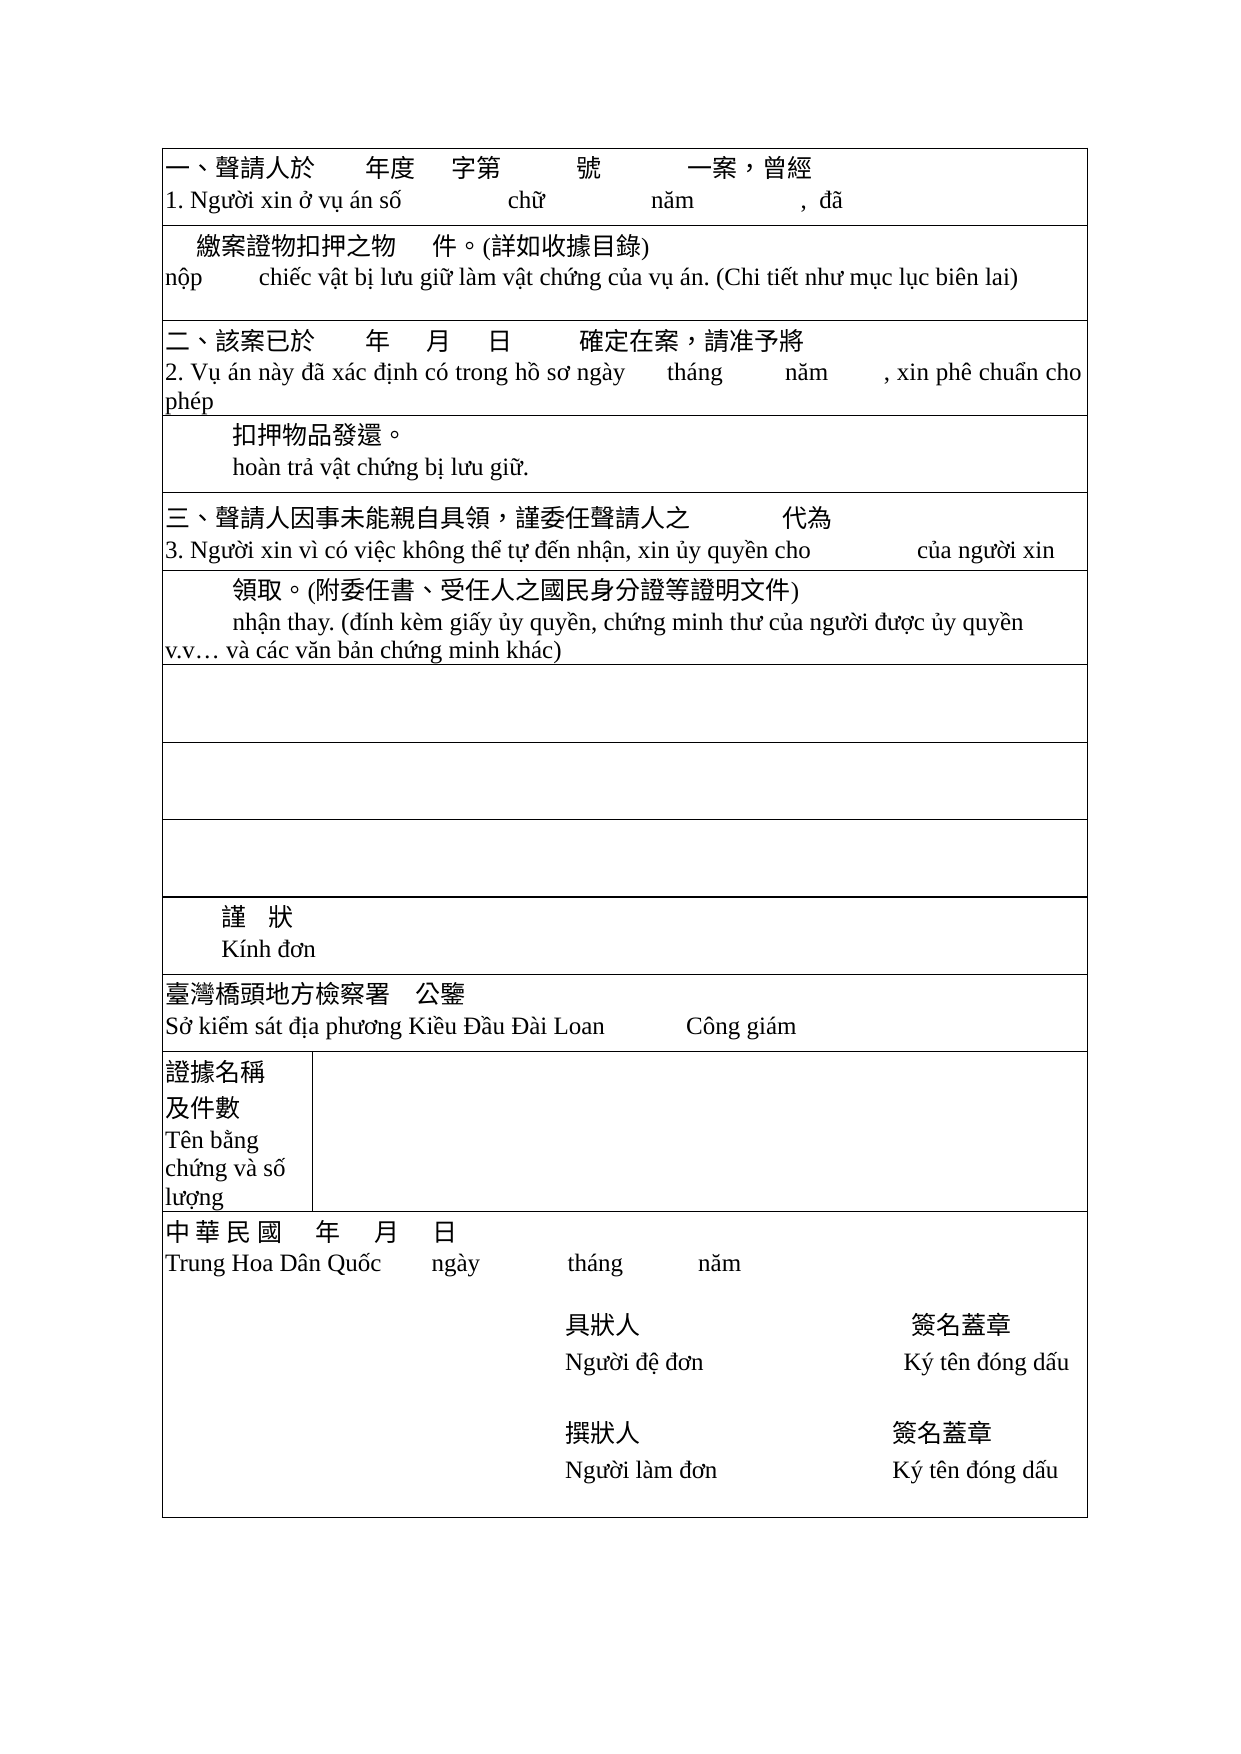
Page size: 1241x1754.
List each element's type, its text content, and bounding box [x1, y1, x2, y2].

table_cell 扣押物品發還。 hoàn trả vật chứng bị lưu giữ. [163, 416, 1087, 492]
table_cell [163, 820, 1087, 896]
table_cell 三、聲請人因事未能親自具領，謹委任聲請人之 代為 3. Người xin vì có việc không thể tự đến nhận, xin ủy quyền cho của người xin [163, 493, 1087, 569]
table_cell 證據名稱 及件數 Tên bằng chứng và số lượng [163, 1052, 312, 1211]
table_cell 領取。(附委任書、受任人之國民身分證等證明文件) nhận thay. (đính kèm giấy ủy quyền, chứng minh thư của người được ủy quyền v.v… và các văn bản chứng minh khác) [163, 571, 1087, 664]
table_cell 一、聲請人於 年度 字第 號 一案，曾經 1. Người xin ở vụ án số chữ năm , đã [163, 149, 1087, 225]
table_cell 謹 狀 Kính đơn [163, 898, 1087, 974]
table_cell 臺灣橋頭地方檢察署 公鑒 Sở kiểm sát địa phương Kiều Đầu Đài Loan Công giám [163, 975, 1087, 1051]
table_cell 二、該案已於 年 月 日 確定在案，請准予將 2. Vụ án này đã xác định có trong hồ sơ ngày tháng năm , xin phê chuẩn cho phép [163, 321, 1087, 415]
table_cell [313, 1052, 1087, 1211]
table_cell [163, 665, 1087, 742]
table_cell 中 華 民 國 年 月 日 Trung Hoa Dân Quốc ngày tháng năm 具狀人 簽名蓋章 Người đệ đơn Ký tên đóng dấu 撰狀人 簽名蓋章 Người làm đơn Ký tên đóng dấu [163, 1212, 1087, 1517]
table_cell 繳案證物扣押之物 件。(詳如收據目錄) nộp chiếc vật bị lưu giữ làm vật chứng của vụ án. (Chi tiết như mục lục biên lai) [163, 226, 1087, 320]
table_cell [163, 743, 1087, 819]
